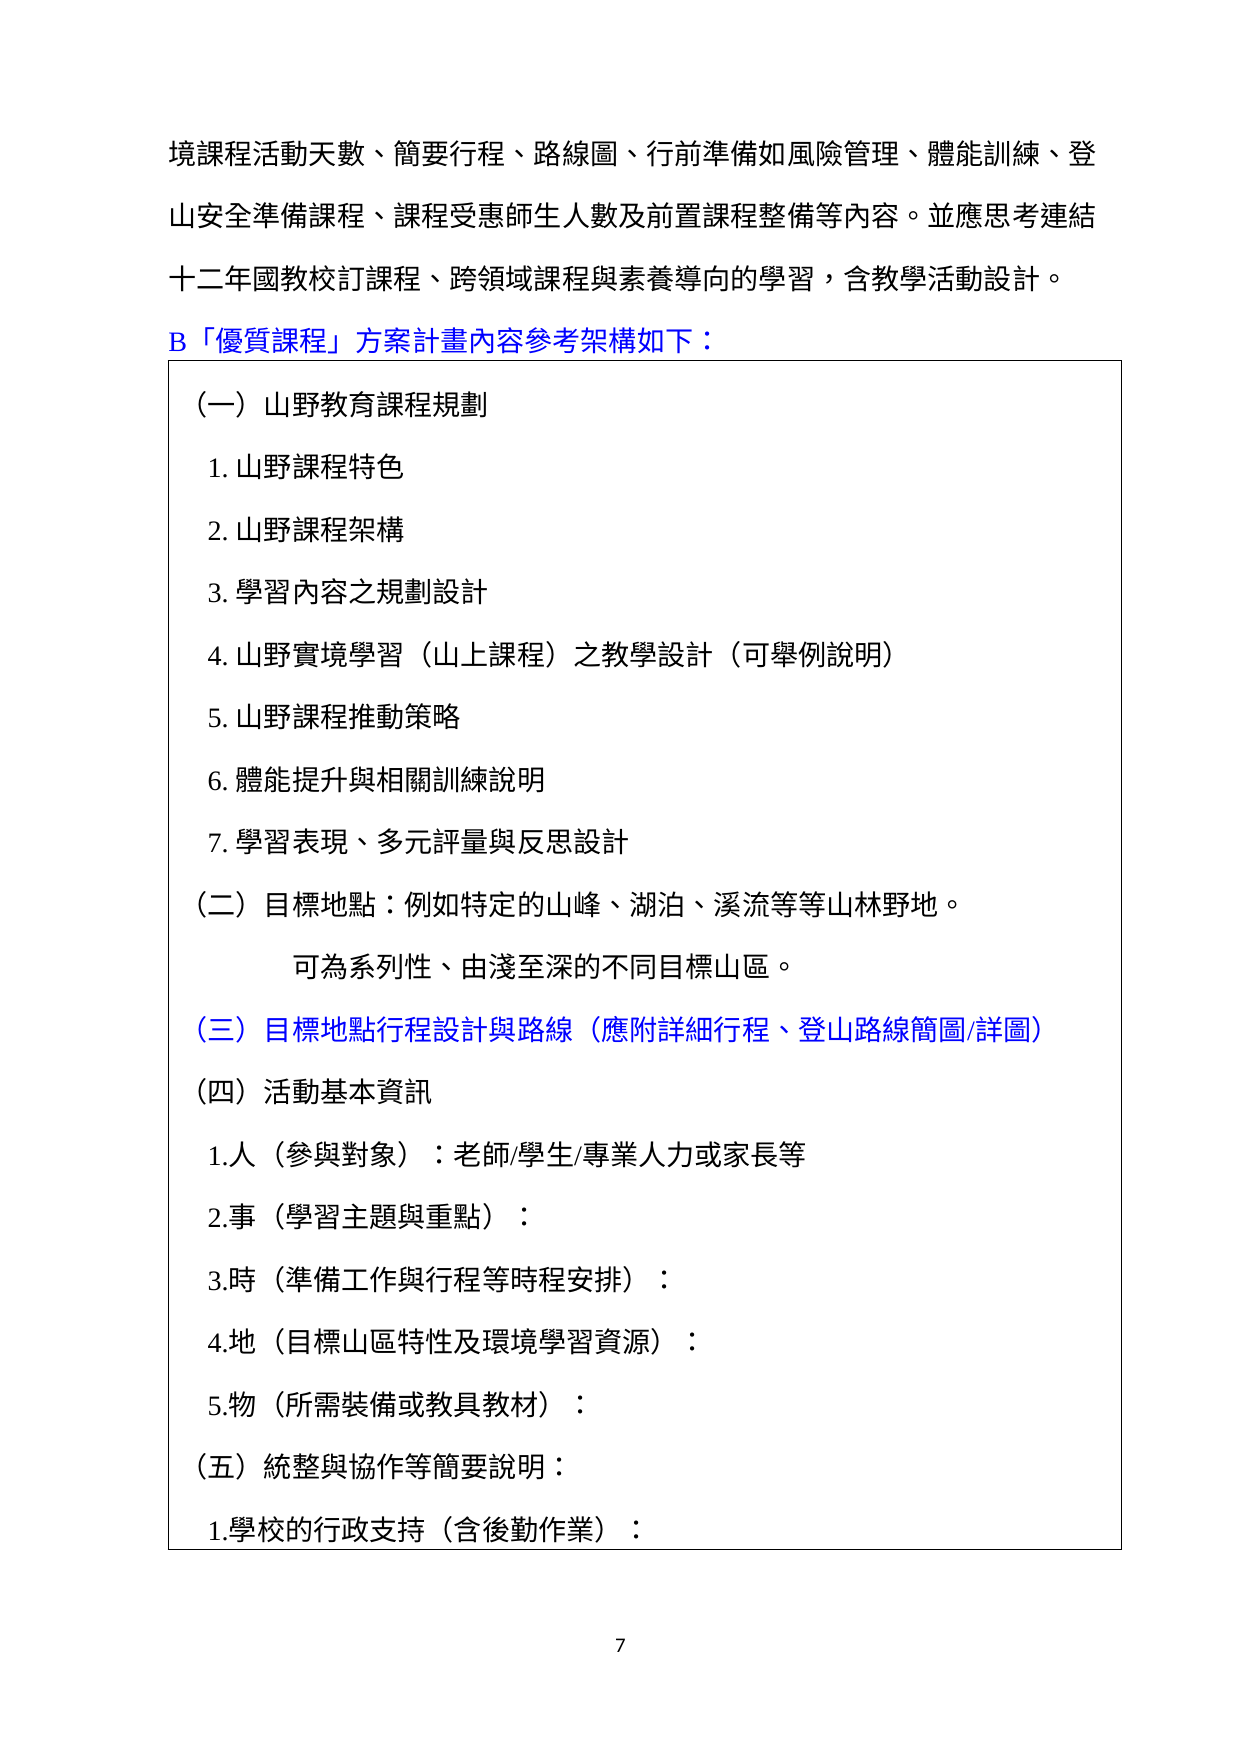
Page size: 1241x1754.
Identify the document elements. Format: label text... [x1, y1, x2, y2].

text B「優質課程」方案計畫內容參考架構如下： [168, 298, 1122, 360]
table_header （一）山野教育課程規劃 1. 山野課程特色 2. 山野課程架構 3. 學習內容之規劃設計 4. 山野實境學習（山上課程）之教學設計（可舉例說明） 5. 山野課程推動策略 6. 體能提升與相關訓練說明 7. 學習表現、多元評量與反思設計 （二）目標地點：例如特定的山峰、湖泊、溪流等等山林野地。 可為系列性、由淺至深的不同目標山區。 （三）目標地點行程設計與路線（應附詳細行程、登山路線簡圖/詳圖） （四）活動基本資訊 1.人（參與對象）：老師/學生/專業人力或家長等 2.事（學習主題與重點）： 3.時（準備工作與行程等時程安排）： 4.地（目標山區特性及環境學習資源）： 5.物（所需裝備或教具教材）： （五）統整與協作等簡要說明： 1.學校的行政支持（含後勤作業）： [169, 361, 1121, 1549]
text 境課程活動天數、簡要行程、路線圖、行前準備如風險管理、體能訓練、登山安全準備課程、課程受惠師生人數及前置課程整備等內容。並應思考連結十二年國教校訂課程、跨領域課程與素養導向的學習，含教學活動設計。 [168, 110, 1122, 298]
